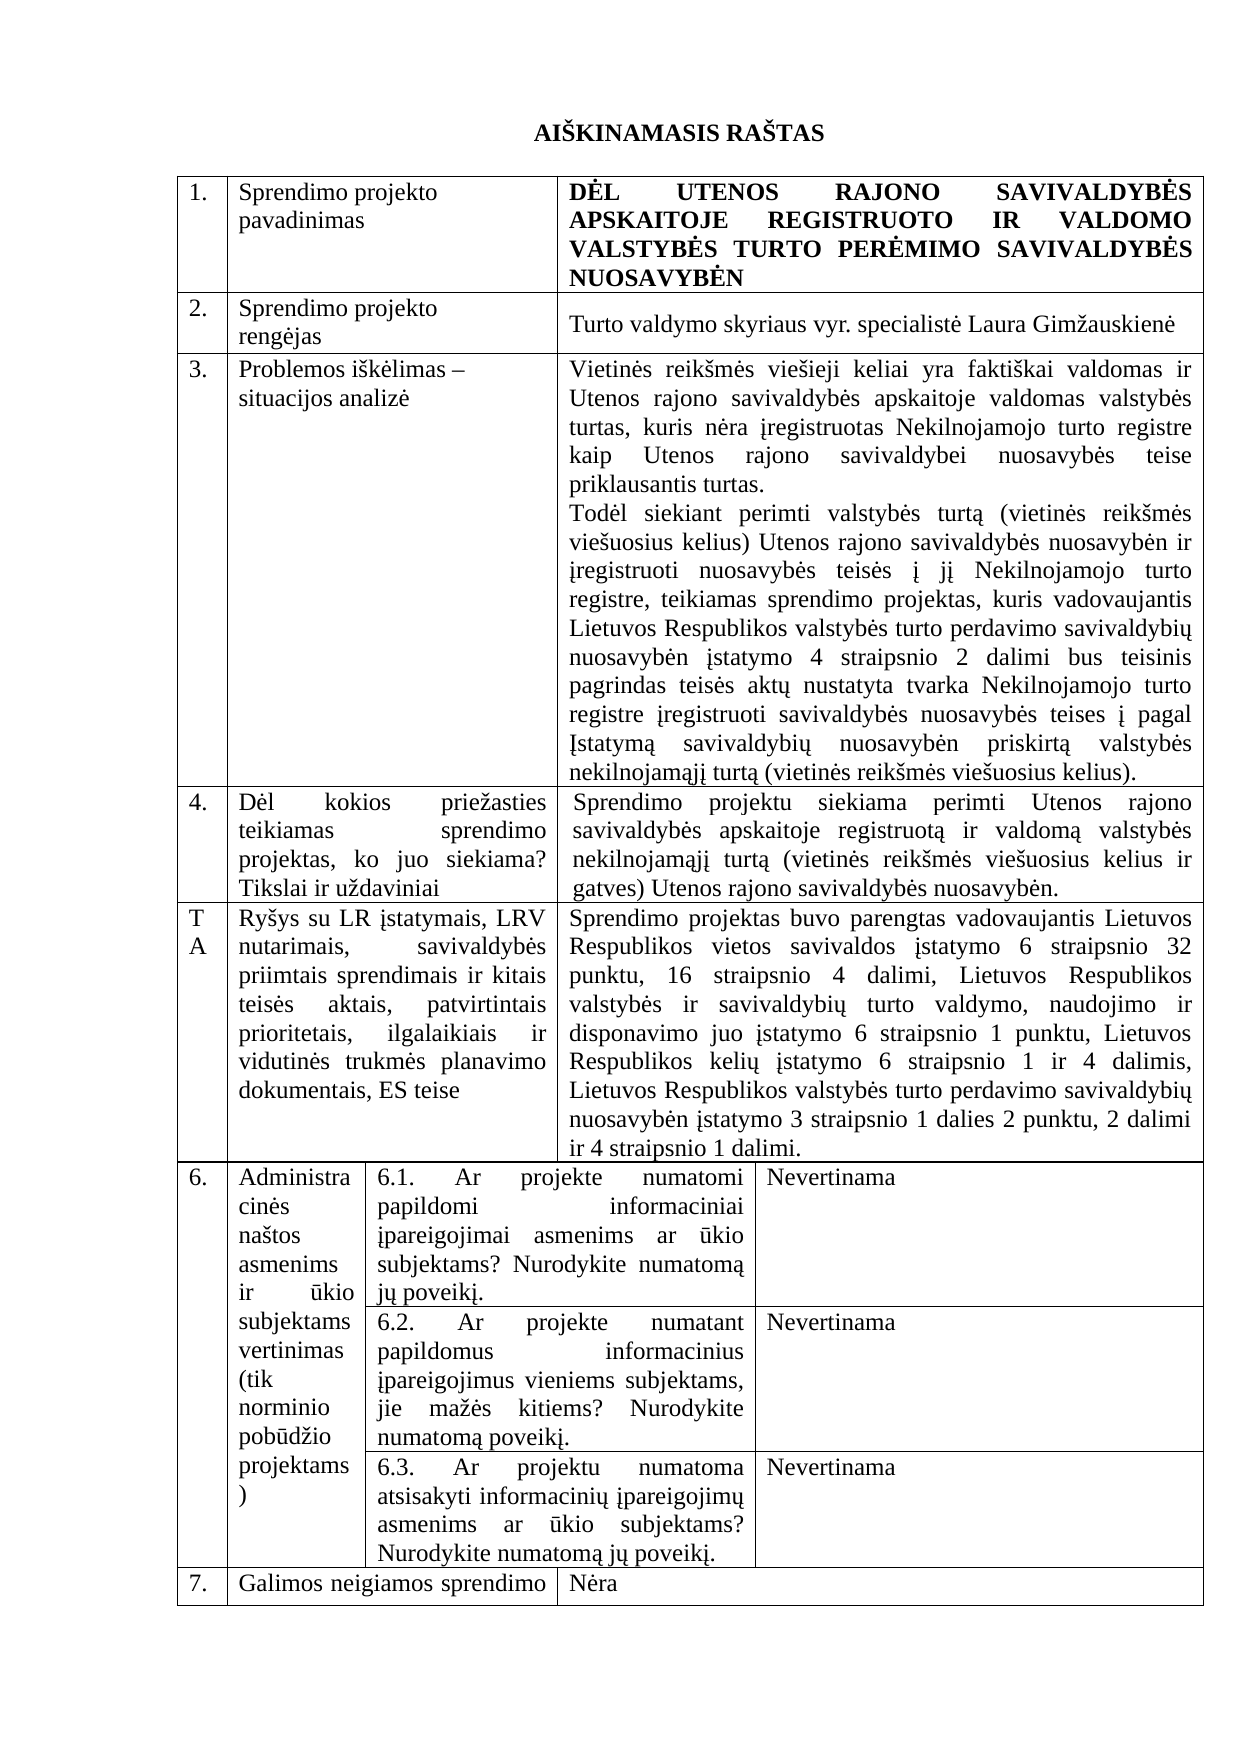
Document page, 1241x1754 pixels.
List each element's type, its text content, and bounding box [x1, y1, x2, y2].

table_cell TA [178, 903, 227, 1161]
table_cell 6.1. Ar projekte numatomi papildomi informaciniai įpareigojimai asmenims ar ūkio subjektams? Nurodykite numatomą jų poveikį. [366, 1163, 755, 1306]
table_cell 2. [178, 293, 227, 353]
table_cell 4. [178, 787, 227, 902]
table_cell Problemos iškėlimas – situacijos analizė [228, 354, 557, 786]
table_cell Nėra [558, 1568, 1203, 1605]
table_header 1. [178, 177, 227, 292]
table_cell Galimos neigiamos sprendimo [228, 1568, 557, 1605]
table_cell Turto valdymo skyriaus vyr. specialistė Laura Gimžauskienė [558, 293, 1203, 353]
table_cell Nevertinama [756, 1452, 1203, 1567]
table_cell 7. [178, 1568, 227, 1605]
table_cell 3. [178, 354, 227, 786]
table_header Sprendimo projekto pavadinimas [228, 177, 557, 292]
table_cell Sprendimo projektas buvo parengtas vadovaujantis Lietuvos Respublikos vietos savivaldos įstatymo 6 straipsnio 32 punktu, 16 straipsnio 4 dalimi, Lietuvos Respublikos valstybės ir savivaldybių turto valdymo, naudojimo ir disponavimo juo įstatymo 6 straipsnio 1 punktu, Lietuvos Respublikos kelių įstatymo 6 straipsnio 1 ir 4 dalimis, Lietuvos Respublikos valstybės turto perdavimo savivaldybių nuosavybėn įstatymo 3 straipsnio 1 dalies 2 punktu, 2 dalimi ir 4 straipsnio 1 dalimi. [558, 903, 1203, 1161]
table_cell Ryšys su LR įstatymais, LRV nutarimais, savivaldybės priimtais sprendimais ir kitais teisės aktais, patvirtintais prioritetais, ilgalaikiais ir vidutinės trukmės planavimo dokumentais, ES teise [228, 903, 557, 1161]
table_cell 6.2. Ar projekte numatant papildomus informacinius įpareigojimus vieniems subjektams, jie mažės kitiems? Nurodykite numatomą poveikį. [366, 1307, 755, 1451]
table_cell Sprendimo projekto rengėjas [228, 293, 557, 353]
table_cell Dėl kokios priežasties teikiamas sprendimo projektas, ko juo siekiama? Tikslai ir uždaviniai [228, 787, 557, 902]
table_cell 6.3. Ar projektu numatoma atsisakyti informacinių įpareigojimų asmenims ar ūkio subjektams? Nurodykite numatomą jų poveikį. [366, 1452, 755, 1567]
table_cell Nevertinama [756, 1307, 1203, 1451]
table_header DĖL UTENOS RAJONO SAVIVALDYBĖS APSKAITOJE REGISTRUOTo IR VALDOMo VALSTYBĖS TURTo perėmimo SAVIVALDYBĖS NUOSAVYBĖN [558, 177, 1203, 292]
table_cell 6. [178, 1163, 227, 1567]
table_cell Nevertinama [756, 1163, 1203, 1306]
table_cell Sprendimo projektu siekiama perimti Utenos rajono savivaldybės apskaitoje registruotą ir valdomą valstybės nekilnojamąjį turtą (vietinės reikšmės viešuosius kelius ir gatves) Utenos rajono savivaldybės nuosavybėn. [558, 787, 1203, 902]
text AIŠKINAMASIS RAŠTAS [177, 118, 1181, 147]
table_cell Administracinės naštos asmenims ir ūkio subjektams vertinimas (tik norminio pobūdžio projektams) [228, 1163, 365, 1567]
table_cell Vietinės reikšmės viešieji keliai yra faktiškai valdomas ir Utenos rajono savivaldybės apskaitoje valdomas valstybės turtas, kuris nėra įregistruotas Nekilnojamojo turto registre kaip Utenos rajono savivaldybei nuosavybės teise priklausantis turtas. Todėl siekiant perimti valstybės turtą (vietinės reikšmės viešuosius kelius) Utenos rajono savivaldybės nuosavybėn ir įregistruoti nuosavybės teisės į jį Nekilnojamojo turto registre, teikiamas sprendimo projektas, kuris vadovaujantis Lietuvos Respublikos valstybės turto perdavimo savivaldybių nuosavybėn įstatymo 4 straipsnio 2 dalimi bus teisinis pagrindas teisės aktų nustatyta tvarka Nekilnojamojo turto registre įregistruoti savivaldybės nuosavybės teises į pagal Įstatymą savivaldybių nuosavybėn priskirtą valstybės nekilnojamąjį turtą (vietinės reikšmės viešuosius kelius). [558, 354, 1203, 786]
